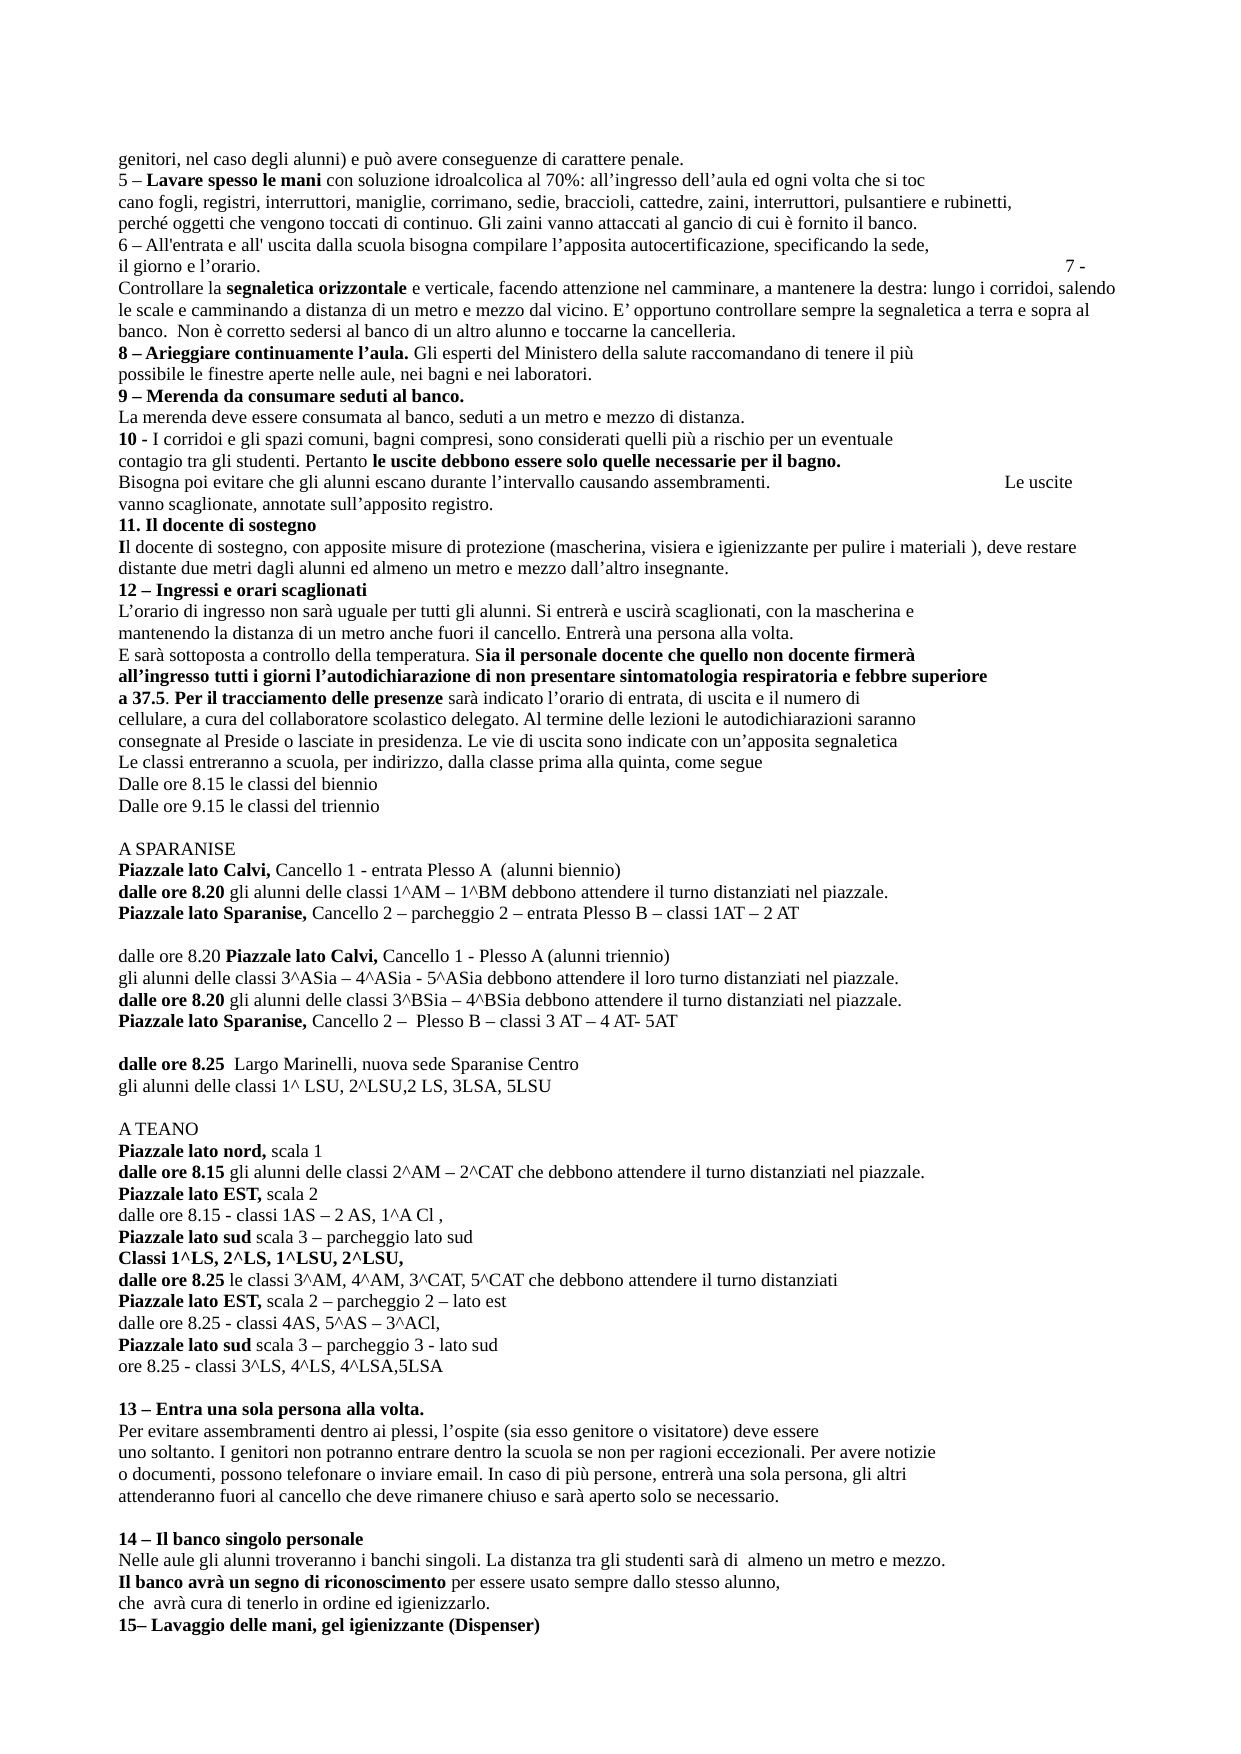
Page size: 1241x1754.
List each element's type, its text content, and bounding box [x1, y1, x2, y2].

text A SPARANISE [118, 838, 1122, 859]
text uno soltanto. I genitori non potranno entrare dentro la scuola se non per ragioni eccezionali. Per avere notizie [118, 1441, 1122, 1463]
text Piazzale lato Sparanise, Cancello 2 – parcheggio 2 – entrata Plesso B – classi 1AT – 2 AT [118, 902, 1122, 924]
text Le classi entreranno a scuola, per indirizzo, dalla classe prima alla quinta, come segue [118, 751, 1122, 773]
text dalle ore 8.15 - classi 1AS – 2 AS, 1^A Cl , [118, 1204, 1122, 1226]
text Piazzale lato Calvi, Cancello 1 - entrata Plesso A (alunni biennio) [118, 859, 1122, 881]
text contagio tra gli studenti. Pertanto le uscite debbono essere solo quelle necessarie per il bagno. [118, 449, 1122, 471]
text il giorno e l’orario. 7 - Controllare la segnaletica orizzontale e verticale, facendo attenzione nel camminare, a mantenere la destra: lungo i corridoi, salendo le scale e camminando a distanza di un metro e mezzo dal vicino. E’ opportuno controllare sempre la segnaletica a terra e sopra al banco. Non è corretto sedersi al banco di un altro alunno e toccarne la cancelleria. [118, 255, 1122, 342]
text 15– Lavaggio delle mani, gel igienizzante (Dispenser) [118, 1614, 1122, 1635]
text La merenda deve essere consumata al banco, seduti a un metro e mezzo di distanza. [118, 406, 1122, 428]
text perché oggetti che vengono toccati di continuo. Gli zaini vanno attaccati al gancio di cui è fornito il banco. [118, 212, 1122, 234]
text 14 – Il banco singolo personale [118, 1528, 1122, 1549]
text possibile le finestre aperte nelle aule, nei bagni e nei laboratori. [118, 363, 1122, 385]
text 5 – Lavare spesso le mani con soluzione idroalcolica al 70%: all’ingresso dell’aula ed ogni volta che si toc [118, 169, 1122, 191]
text dalle ore 8.20 gli alunni delle classi 1^AM – 1^BM debbono attendere il turno distanziati nel piazzale. [118, 881, 1122, 902]
text 9 – Merenda da consumare seduti al banco. [118, 385, 1122, 406]
text dalle ore 8.25 - classi 4AS, 5^AS – 3^ACl, [118, 1312, 1122, 1333]
text Per evitare assembramenti dentro ai plessi, l’ospite (sia esso genitore o visitatore) deve essere [118, 1420, 1122, 1441]
text consegnate al Preside o lasciate in presidenza. Le vie di uscita sono indicate con un’apposita segnaletica [118, 730, 1122, 751]
text o documenti, possono telefonare o inviare email. In caso di più persone, entrerà una sola persona, gli altri [118, 1463, 1122, 1484]
text gli alunni delle classi 3^ASia – 4^ASia - 5^ASia debbono attendere il loro turno distanziati nel piazzale. [118, 967, 1122, 988]
text Classi 1^LS, 2^LS, 1^LSU, 2^LSU, [118, 1247, 1122, 1269]
text che avrà cura di tenerlo in ordine ed igienizzarlo. [118, 1592, 1122, 1614]
text 11. Il docente di sostegno [118, 514, 1122, 536]
text cano fogli, registri, interruttori, maniglie, corrimano, sedie, braccioli, cattedre, zaini, interruttori, pulsantiere e rubinetti, [118, 191, 1122, 212]
text ore 8.25 - classi 3^LS, 4^LS, 4^LSA,5LSA [118, 1355, 1122, 1377]
text dalle ore 8.20 gli alunni delle classi 3^BSia – 4^BSia debbono attendere il turno distanziati nel piazzale. [118, 988, 1122, 1010]
text Piazzale lato sud scala 3 – parcheggio lato sud [118, 1226, 1122, 1247]
text dalle ore 8.25 Largo Marinelli, nuova sede Sparanise Centro [118, 1053, 1122, 1075]
text Piazzale lato sud scala 3 – parcheggio 3 - lato sud [118, 1333, 1122, 1355]
text L’orario di ingresso non sarà uguale per tutti gli alunni. Si entrerà e uscirà scaglionati, con la mascherina e [118, 600, 1122, 622]
text 10 - I corridoi e gli spazi comuni, bagni compresi, sono considerati quelli più a rischio per un eventuale [118, 428, 1122, 449]
text all’ingresso tutti i giorni l’autodichiarazione di non presentare sintomatologia respiratoria e febbre superiore [118, 665, 1122, 687]
text dalle ore 8.20 Piazzale lato Calvi, Cancello 1 - Plesso A (alunni triennio) [118, 945, 1122, 967]
text 6 – All'entrata e all' uscita dalla scuola bisogna compilare l’apposita autocertificazione, specificando la sede, [118, 234, 1122, 255]
text Il banco avrà un segno di riconoscimento per essere usato sempre dallo stesso alunno, [118, 1571, 1122, 1592]
text mantenendo la distanza di un metro anche fuori il cancello. Entrerà una persona alla volta. [118, 622, 1122, 643]
text attenderanno fuori al cancello che deve rimanere chiuso e sarà aperto solo se necessario. [118, 1484, 1122, 1506]
text E sarà sottoposta a controllo della temperatura. Sia il personale docente che quello non docente firmerà [118, 643, 1122, 665]
text Piazzale lato EST, scala 2 – parcheggio 2 – lato est [118, 1290, 1122, 1312]
text 8 – Arieggiare continuamente l’aula. Gli esperti del Ministero della salute raccomandano di tenere il più [118, 342, 1122, 363]
text gli alunni delle classi 1^ LSU, 2^LSU,2 LS, 3LSA, 5LSU [118, 1075, 1122, 1096]
text A TEANO [118, 1118, 1122, 1139]
text a 37.5. Per il tracciamento delle presenze sarà indicato l’orario di entrata, di uscita e il numero di [118, 687, 1122, 708]
text Piazzale lato EST, scala 2 [118, 1183, 1122, 1204]
text Nelle aule gli alunni troveranno i banchi singoli. La distanza tra gli studenti sarà di almeno un metro e mezzo. [118, 1549, 1122, 1571]
text Dalle ore 9.15 le classi del triennio [118, 794, 1122, 816]
text dalle ore 8.15 gli alunni delle classi 2^AM – 2^CAT che debbono attendere il turno distanziati nel piazzale. [118, 1161, 1122, 1183]
text dalle ore 8.25 le classi 3^AM, 4^AM, 3^CAT, 5^CAT che debbono attendere il turno distanziati [118, 1269, 1122, 1290]
text 13 – Entra una sola persona alla volta. [118, 1398, 1122, 1420]
text Piazzale lato Sparanise, Cancello 2 – Plesso B – classi 3 AT – 4 AT- 5AT [118, 1010, 1122, 1032]
text genitori, nel caso degli alunni) e può avere conseguenze di carattere penale. [118, 148, 1122, 169]
text cellulare, a cura del collaboratore scolastico delegato. Al termine delle lezioni le autodichiarazioni saranno [118, 708, 1122, 730]
text Dalle ore 8.15 le classi del biennio [118, 773, 1122, 794]
text 12 – Ingressi e orari scaglionati [118, 579, 1122, 600]
text Bisogna poi evitare che gli alunni escano durante l’intervallo causando assembramenti. Le uscite vanno scaglionate, annotate sull’apposito registro. [118, 471, 1122, 514]
text Piazzale lato nord, scala 1 [118, 1139, 1122, 1161]
text Il docente di sostegno, con apposite misure di protezione (mascherina, visiera e igienizzante per pulire i materiali ), deve restare distante due metri dagli alunni ed almeno un metro e mezzo dall’altro insegnante. [118, 536, 1122, 579]
